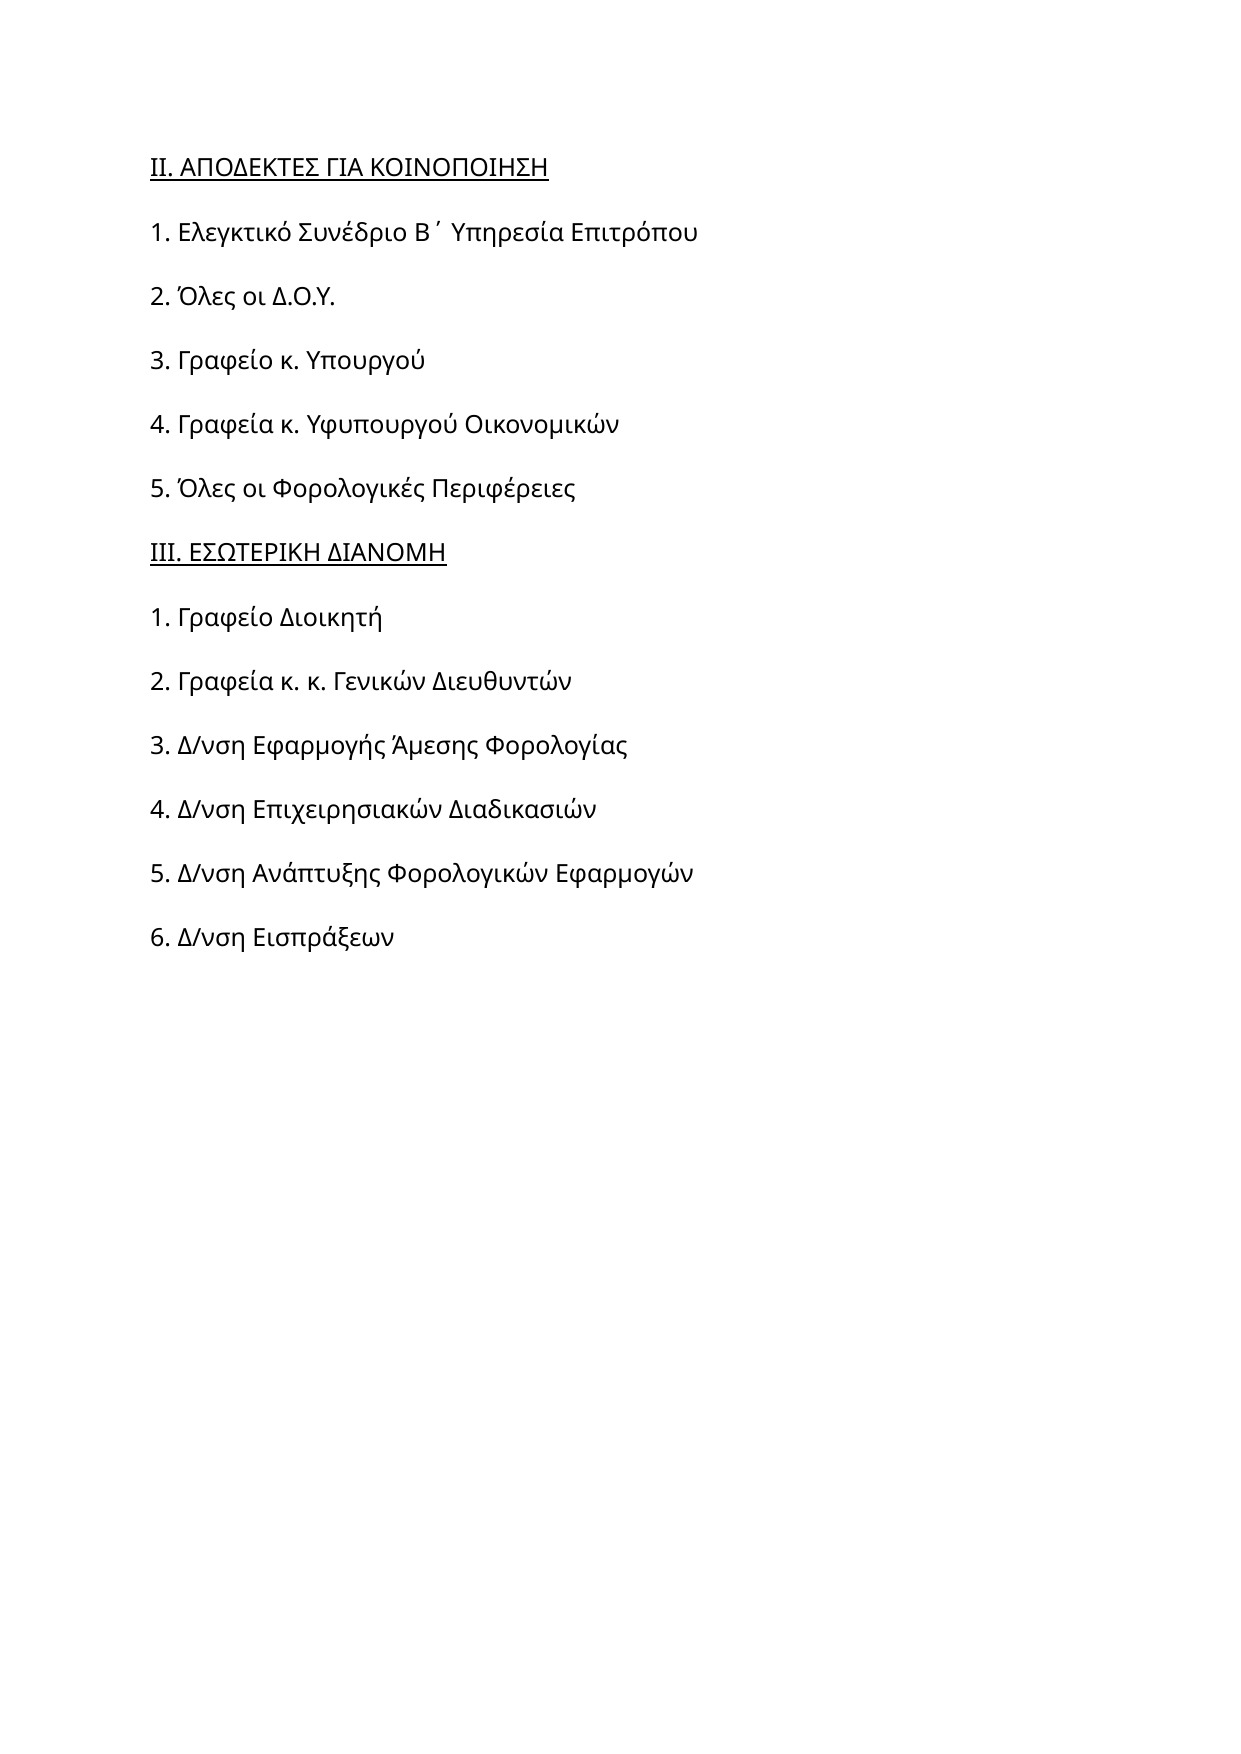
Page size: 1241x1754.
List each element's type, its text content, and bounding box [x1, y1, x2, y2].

text 2. Γραφεία κ. κ. Γενικών Διευθυντών [150, 663, 1090, 697]
text ΙΙ. ΑΠΟΔΕΚΤΕΣ ΓΙΑ ΚΟΙΝΟΠΟΙΗΣΗ [150, 150, 1090, 184]
text 3. Δ/νση Εφαρμογής Άμεσης Φορολογίας [150, 727, 1090, 762]
text 6. Δ/νση Εισπράξεων [150, 920, 1090, 954]
text 1. Ελεγκτικό Συνέδριο Β΄ Υπηρεσία Επιτρόπου [150, 214, 1090, 248]
text 3. Γραφείο κ. Υπουργού [150, 342, 1090, 377]
text 5. Όλες οι Φορολογικές Περιφέρειες [150, 471, 1090, 505]
text 1. Γραφείο Διοικητή [150, 599, 1090, 633]
text 4. Δ/νση Επιχειρησιακών Διαδικασιών [150, 792, 1090, 826]
text 2. Όλες οι Δ.Ο.Υ. [150, 278, 1090, 312]
text ΙΙΙ. ΕΣΩΤΕΡΙΚΗ ΔΙΑΝΟΜΗ [150, 535, 1090, 569]
text 4. Γραφεία κ. Υφυπουργού Οικονομικών [150, 407, 1090, 441]
text 5. Δ/νση Ανάπτυξης Φορολογικών Εφαρμογών [150, 856, 1090, 890]
